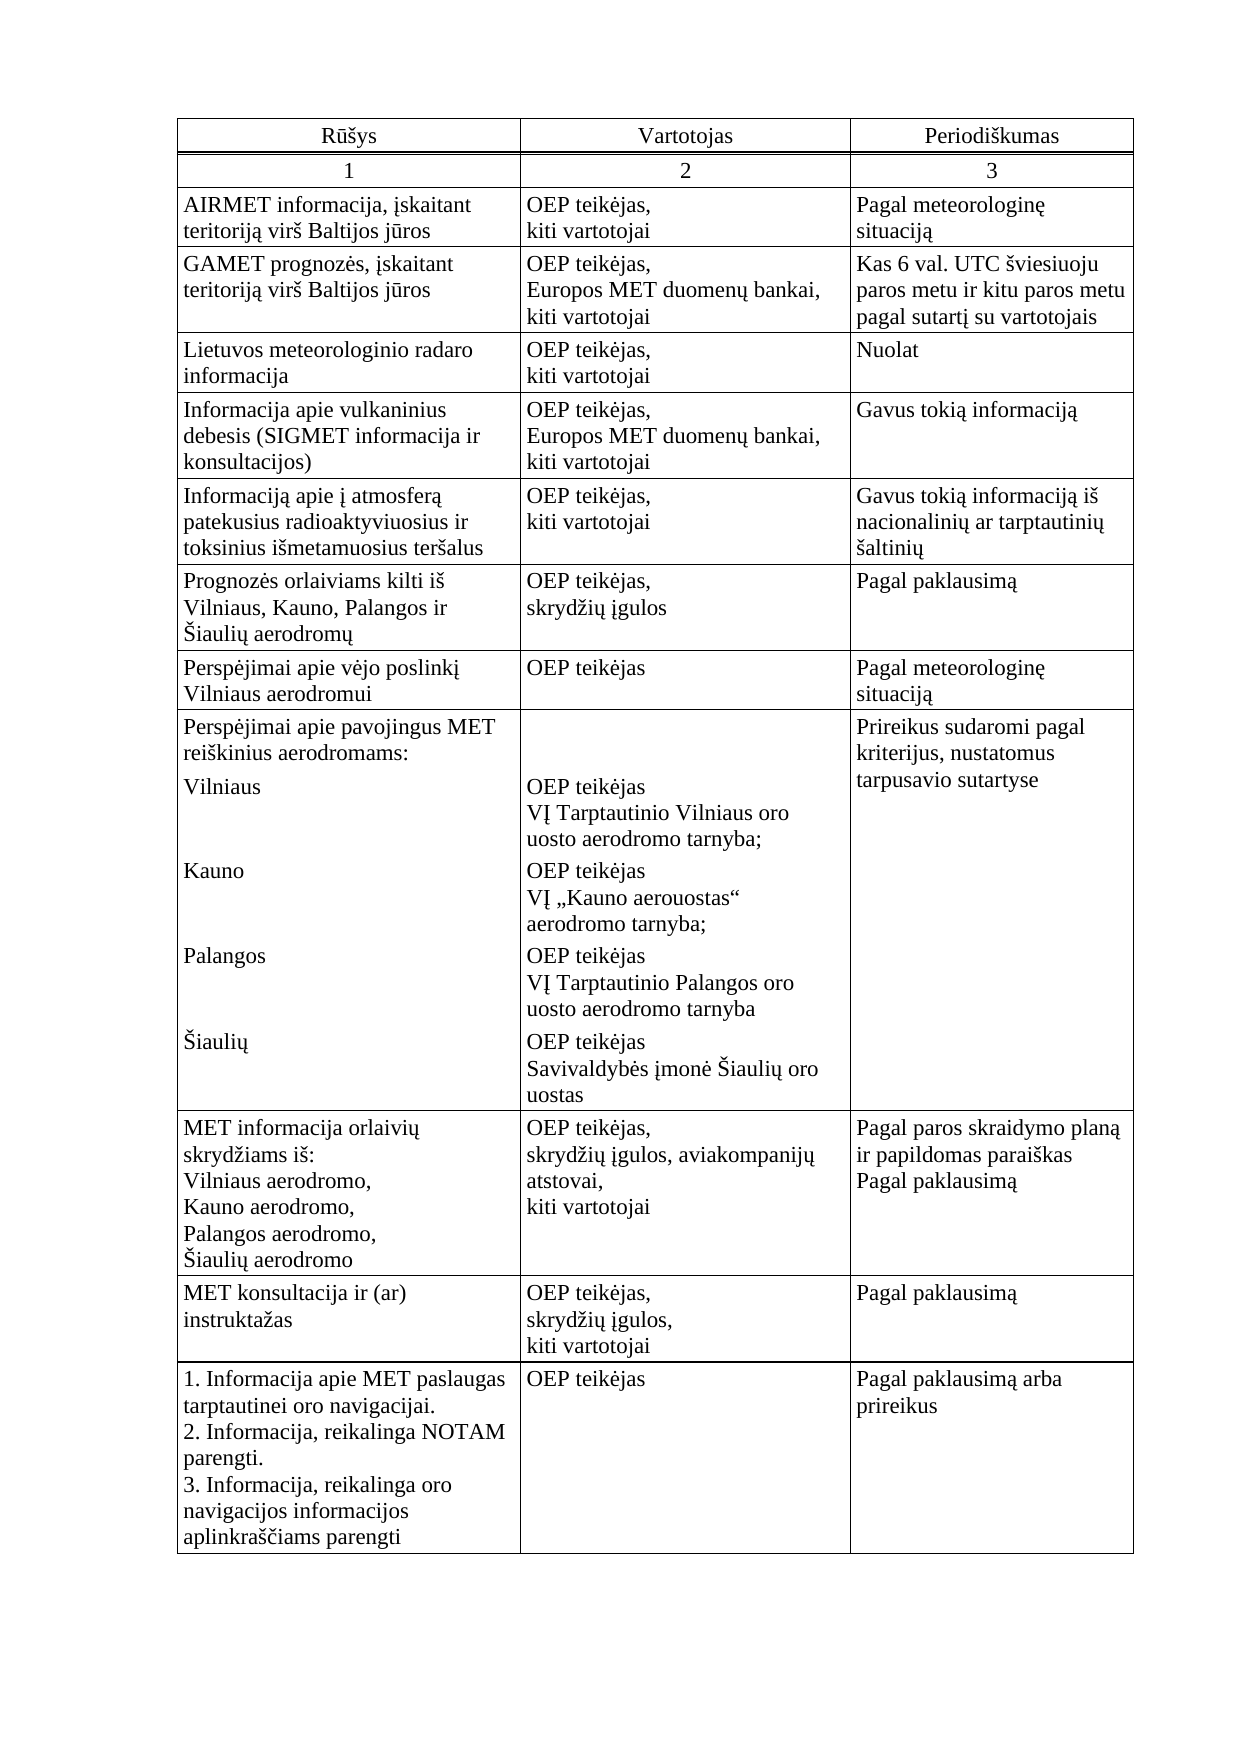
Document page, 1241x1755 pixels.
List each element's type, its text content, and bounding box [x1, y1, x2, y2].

table_cell Palangos [178, 940, 520, 1024]
table_cell MET konsultacija ir (ar) instruktažas [178, 1276, 520, 1361]
table_header Rūšys [178, 119, 520, 151]
table_cell OEP teikėjas, Europos MET duomenų bankai, kiti vartotojai [521, 247, 850, 332]
table_cell Prireikus sudaromi pagal kriterijus, nustatomus tarpusavio sutartyse [851, 710, 1133, 855]
table_cell OEP teikėjas, kiti vartotojai [521, 479, 850, 564]
table_cell OEP teikėjas, skrydžių įgulos [521, 565, 850, 649]
table_cell [851, 855, 1133, 939]
table_cell OEP teikėjas, skrydžių įgulos, kiti vartotojai [521, 1276, 850, 1361]
table_cell OEP teikėjas [521, 1363, 850, 1553]
table_cell 1. Informacija apie MET paslaugas tarptautinei oro navigacijai. 2. Informacija, reikalinga NOTAM parengti. 3. Informacija, reikalinga oro navigacijos informacijos aplinkraščiams parengti [178, 1363, 520, 1553]
table_cell Pagal paros skraidymo planą ir papildomas paraiškas Pagal paklausimą [851, 1111, 1133, 1275]
table_cell MET informacija orlaivių skrydžiams iš: Vilniaus aerodromo, Kauno aerodromo, Palangos aerodromo, Šiaulių aerodromo [178, 1111, 520, 1275]
table_cell Kas 6 val. UTC šviesiuoju paros metu ir kitu paros metu pagal sutartį su vartotojais [851, 247, 1133, 332]
table_cell GAMET prognozės, įskaitant teritoriją virš Baltijos jūros [178, 247, 520, 332]
table_cell Pagal paklausimą [851, 1276, 1133, 1361]
table_cell Informacija apie vulkaninius debesis (SIGMET informacija ir konsultacijos) [178, 393, 520, 478]
table_cell Pagal meteorologinę situaciją [851, 651, 1133, 709]
table_cell Nuolat [851, 333, 1133, 392]
table_cell OEP teikėjas Savivaldybės įmonė Šiaulių oro uostas [521, 1025, 850, 1110]
table_cell Prognozės orlaiviams kilti iš Vilniaus, Kauno, Palangos ir Šiaulių aerodromų [178, 565, 520, 649]
table_cell Gavus tokią informaciją [851, 393, 1133, 478]
table_cell 3 [851, 155, 1133, 187]
table_cell Pagal meteorologinę situaciją [851, 188, 1133, 246]
table_cell Vilniaus [178, 769, 520, 855]
table_cell Pagal paklausimą [851, 565, 1133, 649]
table_cell AIRMET informacija, įskaitant teritoriją virš Baltijos jūros [178, 188, 520, 246]
table_cell OEP teikėjas, kiti vartotojai [521, 333, 850, 392]
table_cell OEP teikėjas, kiti vartotojai [521, 188, 850, 246]
table_cell OEP teikėjas VĮ Tarptautinio Palangos oro uosto aerodromo tarnyba [521, 940, 850, 1024]
table_cell Informaciją apie į atmosferą patekusius radioaktyviuosius ir toksinius išmetamuosius teršalus [178, 479, 520, 564]
table_cell [851, 940, 1133, 1110]
table_cell Pagal paklausimą arba prireikus [851, 1363, 1133, 1553]
table_cell Perspėjimai apie vėjo poslinkį Vilniaus aerodromui [178, 651, 520, 709]
table_cell Šiaulių [178, 1025, 520, 1110]
table_header Vartotojas [521, 119, 850, 151]
table_header Periodiškumas [851, 119, 1133, 151]
table_cell OEP teikėjas VĮ „Kauno aerouostas“ aerodromo tarnyba; [521, 855, 850, 939]
table_cell OEP teikėjas, skrydžių įgulos, aviakompanijų atstovai, kiti vartotojai [521, 1111, 850, 1275]
table_cell OEP teikėjas VĮ Tarptautinio Vilniaus oro uosto aerodromo tarnyba; [521, 769, 850, 855]
table_cell 1 [178, 155, 520, 187]
table_cell OEP teikėjas, Europos MET duomenų bankai, kiti vartotojai [521, 393, 850, 478]
table_cell OEP teikėjas [521, 651, 850, 709]
table_cell Perspėjimai apie pavojingus MET reiškinius aerodromams: [178, 710, 520, 769]
table_cell [521, 710, 850, 769]
table_cell 2 [521, 155, 850, 187]
table_cell Lietuvos meteorologinio radaro informacija [178, 333, 520, 392]
table_cell Gavus tokią informaciją iš nacionalinių ar tarptautinių šaltinių [851, 479, 1133, 564]
table_cell Kauno [178, 855, 520, 939]
